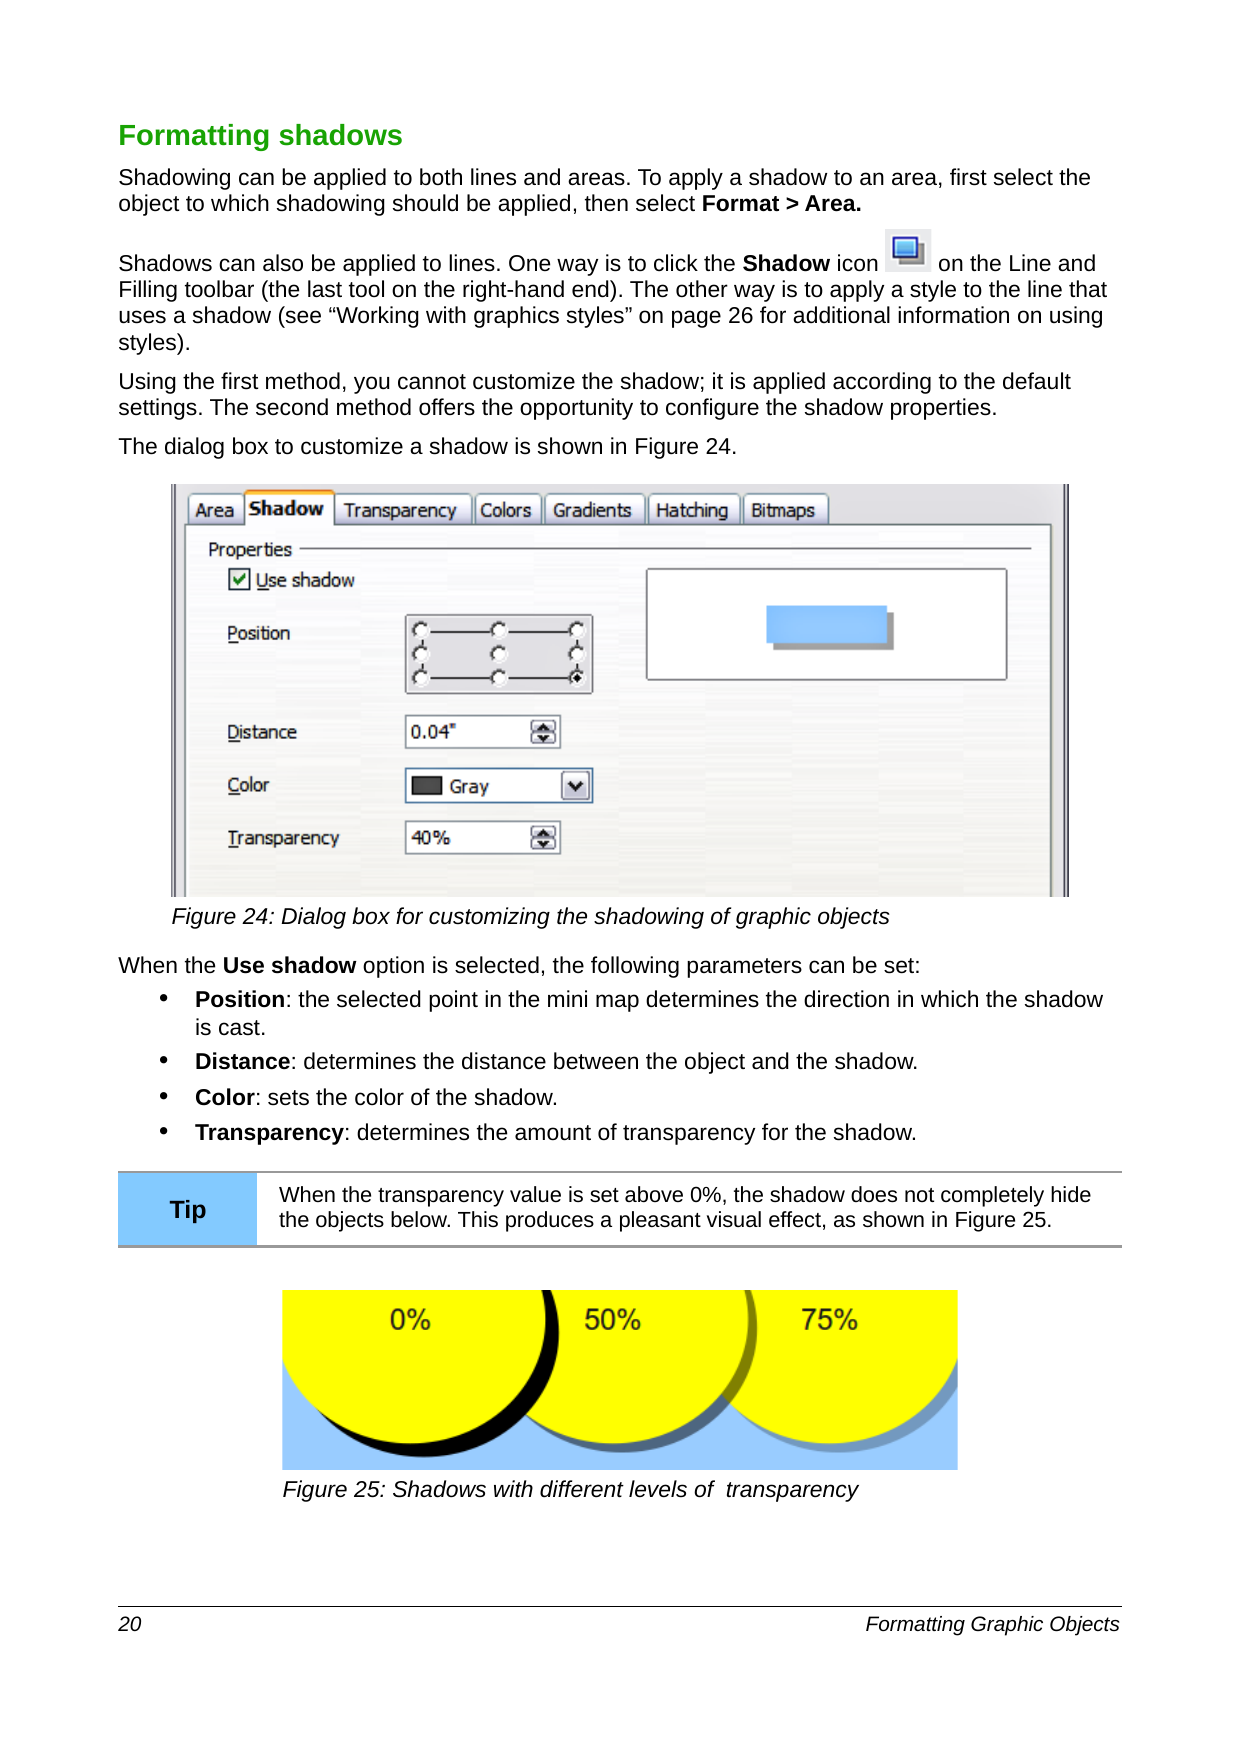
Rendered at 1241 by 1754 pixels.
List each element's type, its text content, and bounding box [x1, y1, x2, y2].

text Shadows can also be applied to lines. One way is to click the Shadow icon on the Line and Filling toolbar (the last tool on the right-hand end). The other way is to apply a style to the line that uses a shadow (see “Working with graphics styles” on page 26 for additional information on using styles). [118, 229, 1122, 355]
picture [282, 1290, 958, 1470]
text Using the first method, you cannot customize the shadow; it is applied according to the default settings. The second method offers the opportunity to configure the shadow properties. [118, 368, 1122, 420]
text The dialog box to customize a shadow is shown in Figure 24. [118, 433, 1122, 459]
picture [171, 484, 1069, 897]
list Color: sets the color of the shadow. [156, 1082, 1122, 1111]
subtitle Formatting shadows [118, 118, 1122, 152]
text Figure 24: Dialog box for customizing the shadowing of graphic objects [171, 903, 1069, 929]
list When the Use shadow option is selected, the following parameters can be set: [118, 952, 1122, 978]
list Position: the selected point in the mini map determines the direction in which the shadow is cast. [156, 985, 1122, 1040]
table_header When the transparency value is set above 0%, the shadow does not completely hide the objects below. This produces a pleasant visual effect, as shown in Figure 25. [258, 1173, 1122, 1245]
text Figure 25: Shadows with different levels of transparency [282, 1476, 958, 1502]
text Shadowing can be applied to both lines and areas. To apply a shadow to an area, first select the object to which shadowing should be applied, then select Format > Area. [118, 164, 1122, 217]
list Transparency: determines the amount of transparency for the shadow. [156, 1117, 1122, 1146]
picture [885, 229, 932, 272]
list Distance: determines the distance between the object and the shadow. [156, 1046, 1122, 1076]
table_header Tip [118, 1173, 257, 1245]
